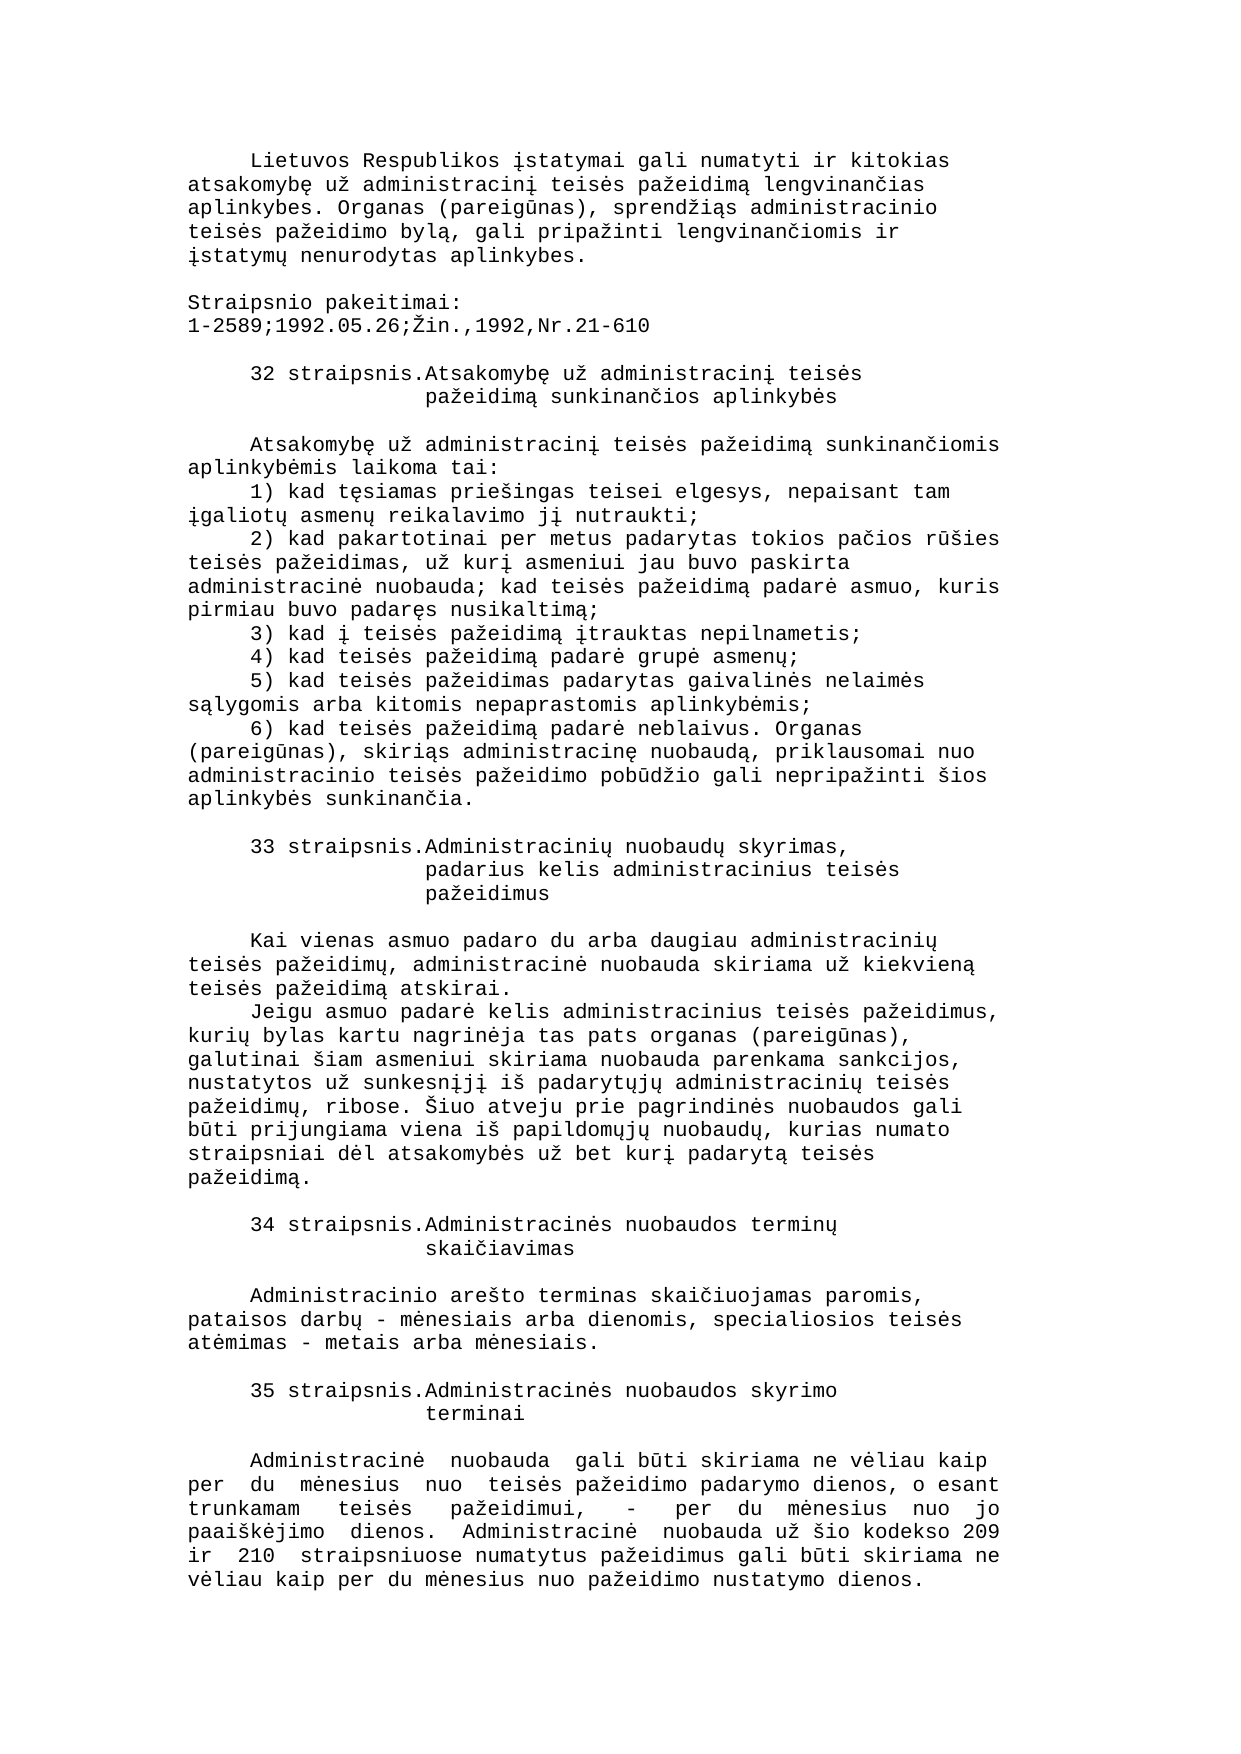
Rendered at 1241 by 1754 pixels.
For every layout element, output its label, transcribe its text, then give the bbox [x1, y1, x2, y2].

text teisės pažeidimą atskirai. [187, 978, 1053, 1001]
text Administracinė nuobauda gali būti skiriama ne vėliau kaip [187, 1451, 1053, 1474]
text teisės pažeidimų, administracinė nuobauda skiriama už kiekvieną [187, 954, 1053, 978]
text 35 straipsnis.Administracinės nuobaudos skyrimo [187, 1379, 1053, 1403]
text Atsakomybę už administracinį teisės pažeidimą sunkinančiomis [187, 434, 1053, 457]
text nustatytos už sunkesnįjį iš padarytųjų administracinių teisės [187, 1072, 1053, 1096]
text teisės pažeidimo bylą, gali pripažinti lengvinančiomis ir [187, 221, 1053, 244]
text 1) kad tęsiamas priešingas teisei elgesys, nepaisant tam [187, 481, 1053, 505]
text 34 straipsnis.Administracinės nuobaudos terminų [187, 1214, 1053, 1238]
text pirmiau buvo padaręs nusikaltimą; [187, 599, 1053, 623]
text pažeidimų, ribose. Šiuo atveju prie pagrindinės nuobaudos gali [187, 1096, 1053, 1119]
text 5) kad teisės pažeidimas padarytas gaivalinės nelaimės [187, 670, 1053, 694]
text Administracinio arešto terminas skaičiuojamas paromis, [187, 1285, 1053, 1309]
text atsakomybę už administracinį teisės pažeidimą lengvinančias [187, 174, 1053, 197]
text vėliau kaip per du mėnesius nuo pažeidimo nustatymo dienos. [187, 1569, 1053, 1592]
text įstatymų nenurodytas aplinkybes. [187, 244, 1053, 268]
text 6) kad teisės pažeidimą padarė neblaivus. Organas [187, 717, 1053, 741]
text būti prijungiama viena iš papildomųjų nuobaudų, kurias numato [187, 1119, 1053, 1143]
text pažeidimą sunkinančios aplinkybės [187, 386, 1053, 410]
text pažeidimus [187, 883, 1053, 907]
text straipsniai dėl atsakomybės už bet kurį padarytą teisės [187, 1143, 1053, 1167]
text paaiškėjimo dienos. Administracinė nuobauda už šio kodekso 209 [187, 1521, 1053, 1545]
text administracinio teisės pažeidimo pobūdžio gali nepripažinti šios [187, 765, 1053, 788]
text pataisos darbų - mėnesiais arba dienomis, specialiosios teisės [187, 1309, 1053, 1332]
text (pareigūnas), skiriąs administracinę nuobaudą, priklausomai nuo [187, 741, 1053, 765]
text 1-2589;1992.05.26;Žin.,1992,Nr.21-610 [187, 316, 1053, 339]
text padarius kelis administracinius teisės [187, 859, 1053, 883]
text Jeigu asmuo padarė kelis administracinius teisės pažeidimus, [187, 1001, 1053, 1025]
text atėmimas - metais arba mėnesiais. [187, 1332, 1053, 1356]
text per du mėnesius nuo teisės pažeidimo padarymo dienos, o esant [187, 1474, 1053, 1498]
text aplinkybėmis laikoma tai: [187, 457, 1053, 481]
text skaičiavimas [187, 1238, 1053, 1261]
text 33 straipsnis.Administracinių nuobaudų skyrimas, [187, 836, 1053, 859]
text administracinė nuobauda; kad teisės pažeidimą padarė asmuo, kuris [187, 576, 1053, 599]
text sąlygomis arba kitomis nepaprastomis aplinkybėmis; [187, 694, 1053, 717]
text įgaliotų asmenų reikalavimo jį nutraukti; [187, 505, 1053, 528]
text 2) kad pakartotinai per metus padarytas tokios pačios rūšies [187, 528, 1053, 552]
text teisės pažeidimas, už kurį asmeniui jau buvo paskirta [187, 552, 1053, 576]
text Lietuvos Respublikos įstatymai gali numatyti ir kitokias [187, 150, 1053, 174]
text kurių bylas kartu nagrinėja tas pats organas (pareigūnas), [187, 1025, 1053, 1048]
text galutinai šiam asmeniui skiriama nuobauda parenkama sankcijos, [187, 1048, 1053, 1072]
text aplinkybes. Organas (pareigūnas), sprendžiąs administracinio [187, 197, 1053, 221]
text terminai [187, 1403, 1053, 1427]
text ir 210 straipsniuose numatytus pažeidimus gali būti skiriama ne [187, 1545, 1053, 1569]
text 32 straipsnis.Atsakomybę už administracinį teisės [187, 363, 1053, 386]
text 4) kad teisės pažeidimą padarė grupė asmenų; [187, 647, 1053, 670]
text trunkamam teisės pažeidimui, - per du mėnesius nuo jo [187, 1498, 1053, 1521]
text aplinkybės sunkinančia. [187, 788, 1053, 812]
text 3) kad į teisės pažeidimą įtrauktas nepilnametis; [187, 623, 1053, 647]
text Straipsnio pakeitimai: [187, 292, 1053, 316]
text Kai vienas asmuo padaro du arba daugiau administracinių [187, 930, 1053, 954]
text pažeidimą. [187, 1167, 1053, 1190]
